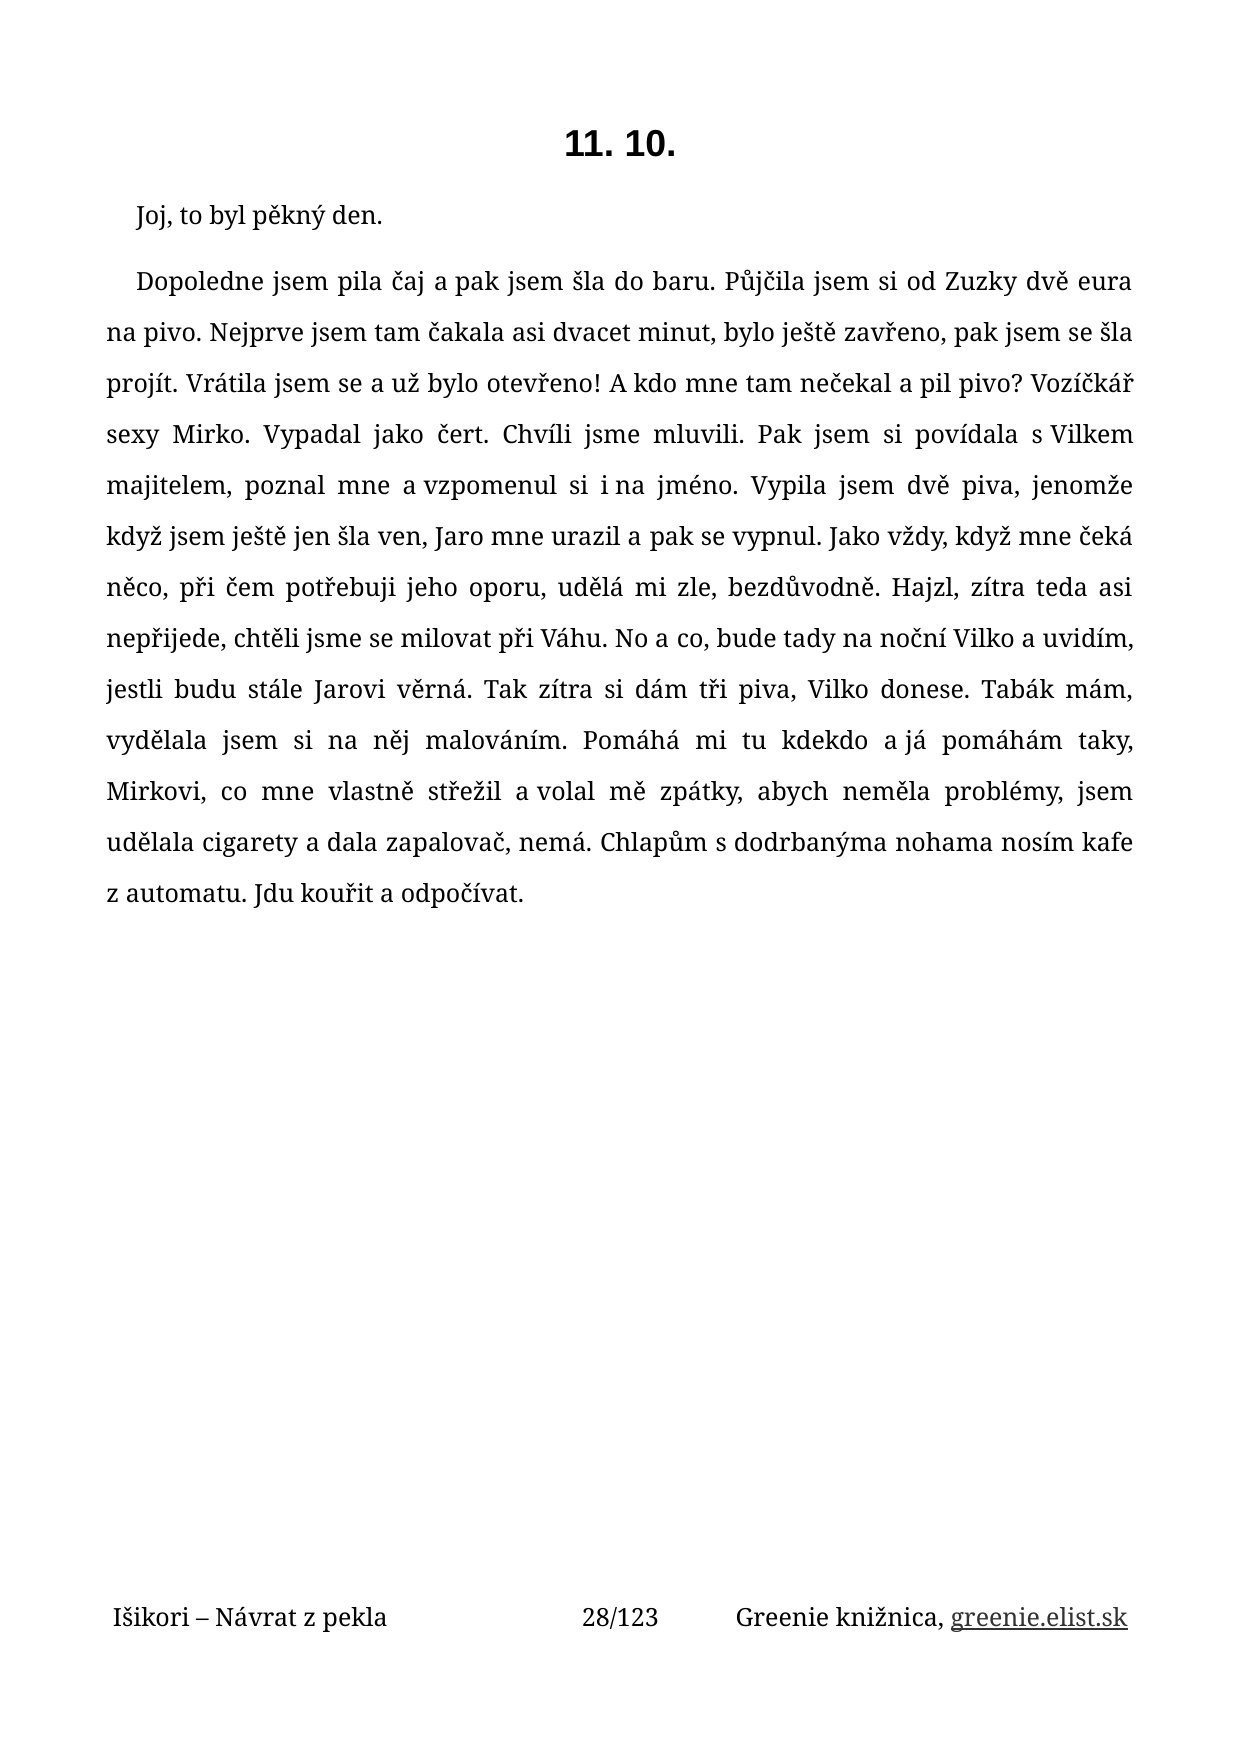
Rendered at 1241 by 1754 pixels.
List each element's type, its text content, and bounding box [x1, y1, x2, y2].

text Joj, to byl pěkný den. [106, 198, 1134, 232]
subtitle 11. 10. [106, 121, 1134, 164]
text Dopoledne jsem pila čaj a pak jsem šla do baru. Půjčila jsem si od Zuzky dvě eura na pivo. Nejprve jsem tam čakala asi dvacet minut, bylo ještě zavřeno, pak jsem se šla projít. Vrátila jsem se a už bylo otevřeno! A kdo mne tam nečekal a pil pivo? Vozíčkář sexy Mirko. Vypadal jako čert. Chvíli jsme mluvili. Pak jsem si povídala s Vilkem majitelem, poznal mne a vzpomenul si i na jméno. Vypila jsem dvě piva, jenomže když jsem ještě jen šla ven, Jaro mne urazil a pak se vypnul. Jako vždy, když mne čeká něco, při čem potřebuji jeho oporu, udělá mi zle, bezdůvodně. Hajzl, zítra teda asi nepřijede, chtěli jsme se milovat při Váhu. No a co, bude tady na noční Vilko a uvidím, jestli budu stále Jarovi věrná. Tak zítra si dám tři piva, Vilko donese. Tabák mám, vydělala jsem si na něj malováním. Pomáhá mi tu kdekdo a já pomáhám taky, Mirkovi, co mne vlastně střežil a volal mě zpátky, abych neměla problémy, jsem udělala cigarety a dala zapalovač, nemá. Chlapům s dodrbanýma nohama nosím kafe z automatu. Jdu kouřit a odpočívat. [106, 264, 1134, 910]
